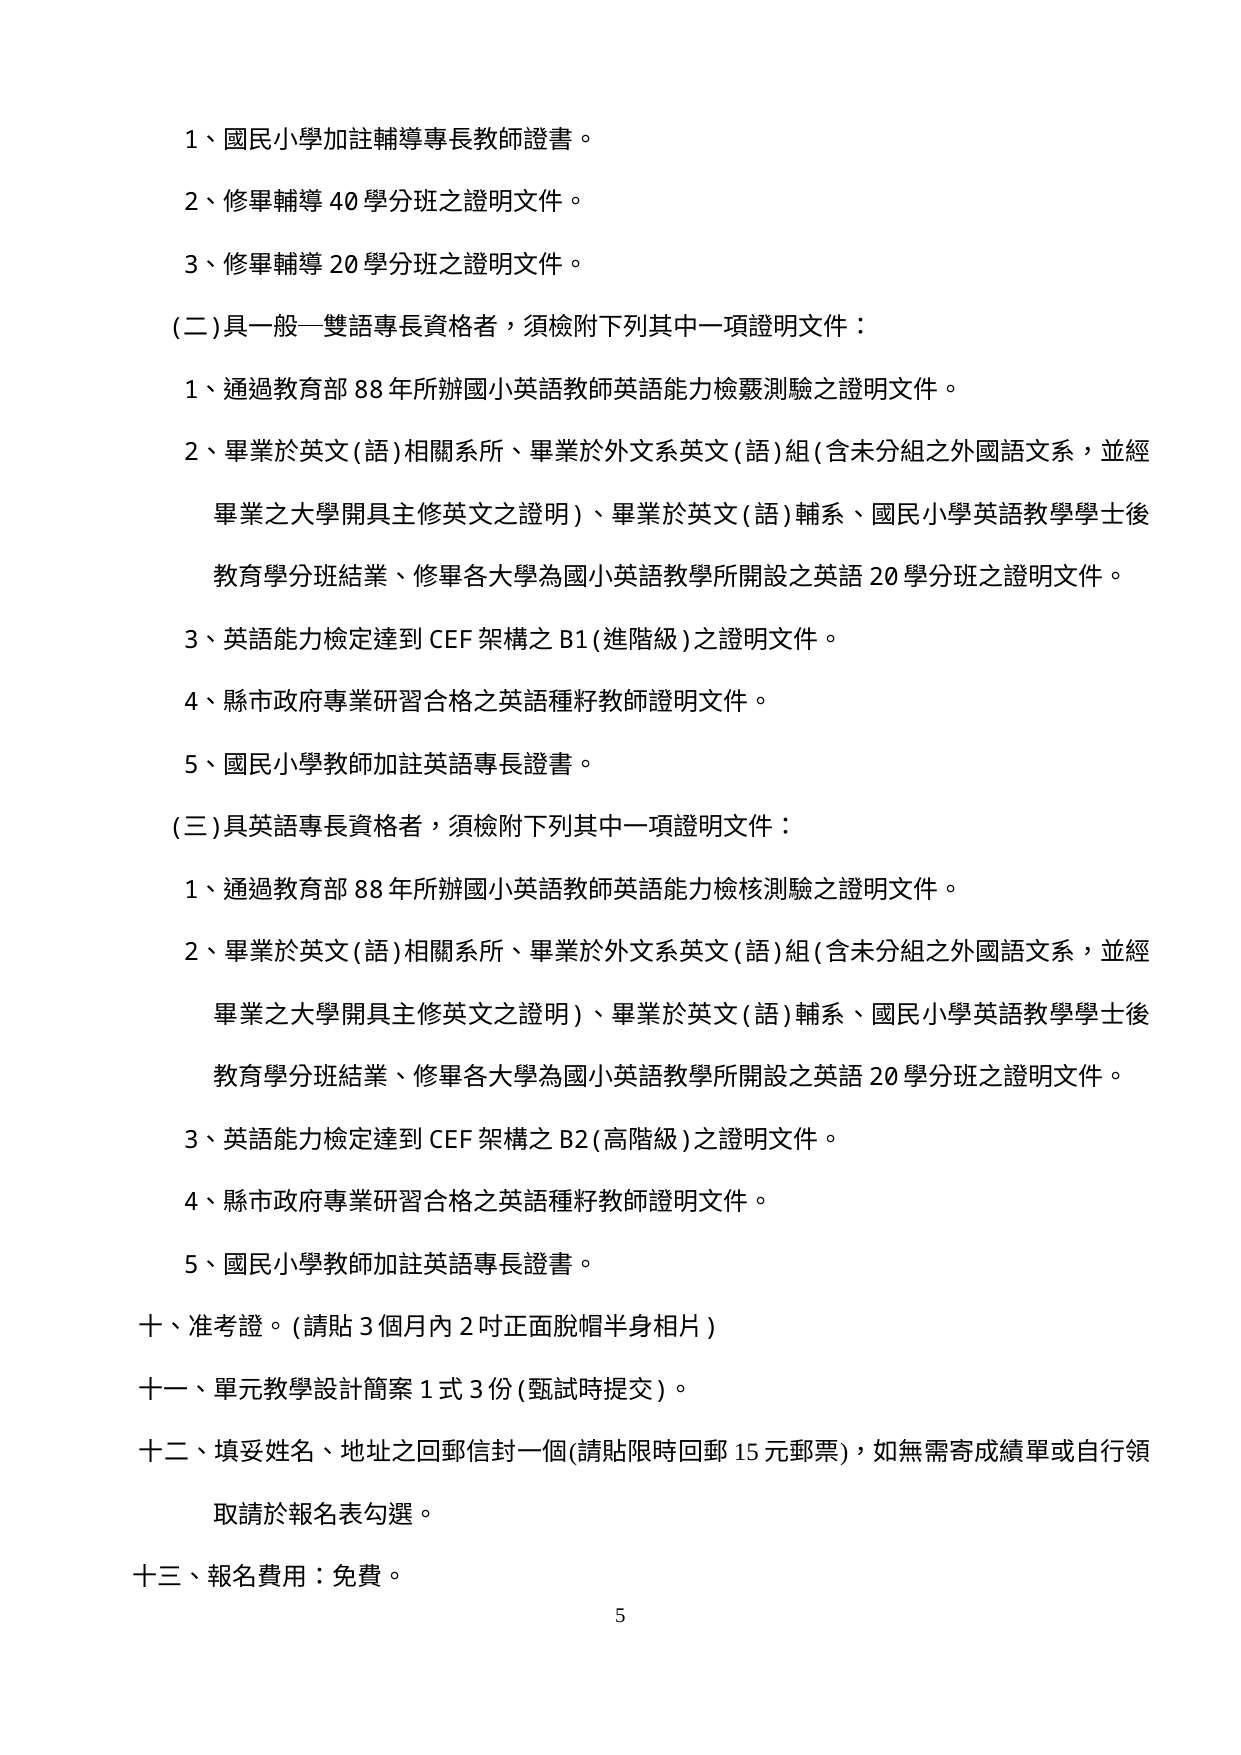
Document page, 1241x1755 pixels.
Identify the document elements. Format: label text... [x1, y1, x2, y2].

text 3、英語能力檢定達到CEF架構之B1(進階級)之證明文件。 [139, 596, 1152, 658]
text 1、國民小學加註輔導專長教師證書。 [89, 96, 1152, 158]
text (二)具一般─雙語專長資格者，須檢附下列其中一項證明文件： [89, 283, 1152, 346]
text 1、通過教育部88年所辦國小英語教師英語能力檢覈測驗之證明文件。 [89, 346, 1152, 408]
text 2、畢業於英文(語)相關系所、畢業於外文系英文(語)組(含未分組之外國語文系，並經畢業之大學開具主修英文之證明)、畢業於英文(語)輔系、國民小學英語教學學士後教育學分班結業、修畢各大學為國小英語教學所開設之英語20學分班之證明文件。 [139, 408, 1152, 596]
text (三)具英語專長資格者，須檢附下列其中一項證明文件： [139, 783, 1152, 846]
text 2、畢業於英文(語)相關系所、畢業於外文系英文(語)組(含未分組之外國語文系，並經畢業之大學開具主修英文之證明)、畢業於英文(語)輔系、國民小學英語教學學士後教育學分班結業、修畢各大學為國小英語教學所開設之英語20學分班之證明文件。 [139, 908, 1152, 1096]
text 1、通過教育部88年所辦國小英語教師英語能力檢核測驗之證明文件。 [139, 846, 1152, 908]
text 5、國民小學教師加註英語專長證書。 [139, 1221, 1152, 1283]
text 2、修畢輔導40學分班之證明文件。 [89, 158, 1152, 221]
text 十三、報名費用：免費。 [126, 1533, 1152, 1596]
text 3、英語能力檢定達到CEF架構之B2(高階級)之證明文件。 [139, 1096, 1152, 1158]
text 3、修畢輔導20學分班之證明文件。 [89, 221, 1152, 283]
text 十、准考證。(請貼3個月內2吋正面脫帽半身相片) [89, 1283, 1152, 1346]
text 4、縣市政府專業研習合格之英語種籽教師證明文件。 [139, 658, 1152, 721]
text 5、國民小學教師加註英語專長證書。 [139, 721, 1152, 783]
text 十一、單元教學設計簡案1式3份(甄試時提交)。 [89, 1346, 1152, 1408]
text 4、縣市政府專業研習合格之英語種籽教師證明文件。 [139, 1158, 1152, 1221]
text 十二、填妥姓名、地址之回郵信封一個(請貼限時回郵15元郵票)，如無需寄成績單或自行領取請於報名表勾選。 [139, 1408, 1152, 1533]
